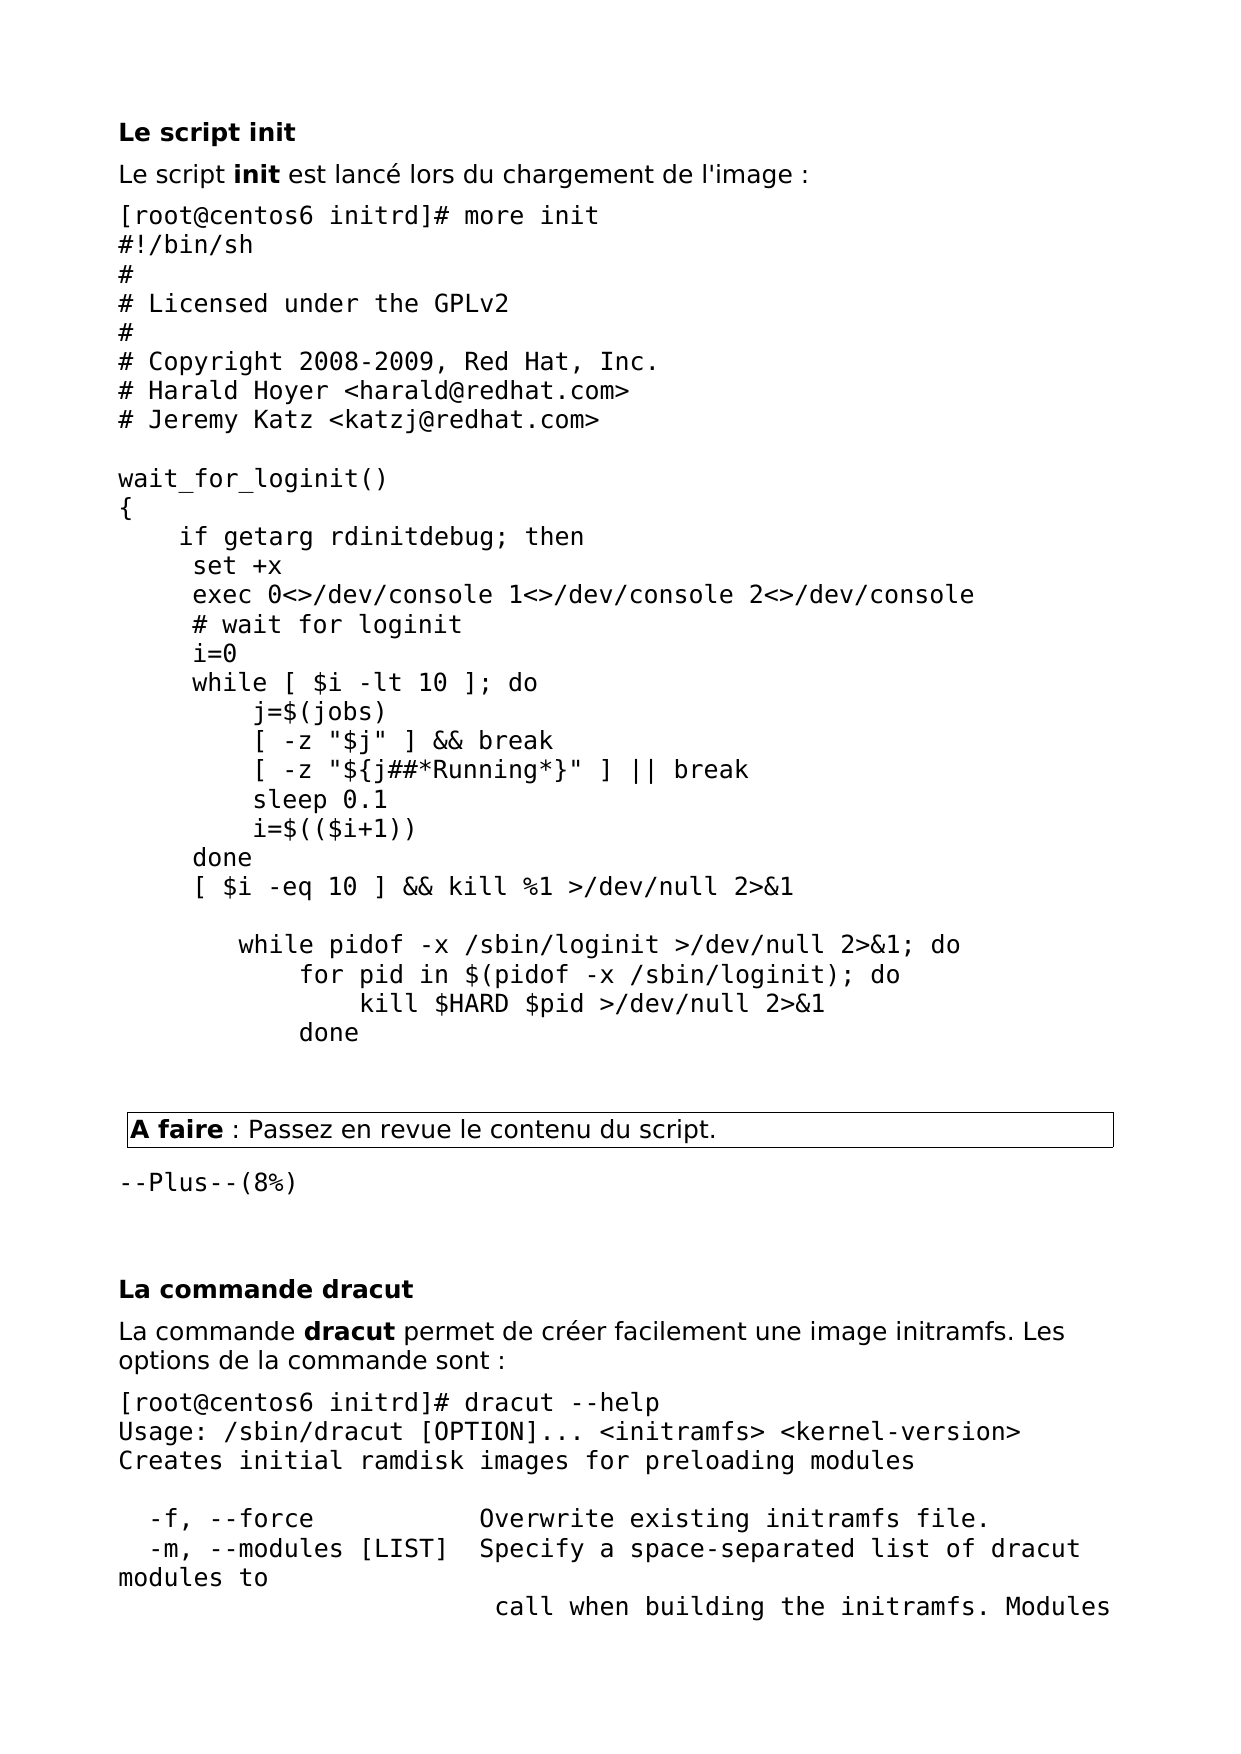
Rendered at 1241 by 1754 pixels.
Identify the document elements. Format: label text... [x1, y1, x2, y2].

table_header A faire : Passez en revue le contenu du script. [128, 1113, 1113, 1147]
subtitle La commande dracut [118, 1275, 1122, 1304]
subtitle Le script init [118, 118, 1122, 147]
text [root@centos6 initrd]# more init #!/bin/sh # # Licensed under the GPLv2 # # Copyright 2008-2009, Red Hat, Inc. # Harald Hoyer <harald@redhat.com> # Jeremy Katz <katzj@redhat.com> wait_for_loginit() { if getarg rdinitdebug; then set +x exec 0<>/dev/console 1<>/dev/console 2<>/dev/console # wait for loginit i=0 while [ $i -lt 10 ]; do j=$(jobs) [ -z "$j" ] && break [ -z "${j##*Running*}" ] || break sleep 0.1 i=$(($i+1)) done [ $i -eq 10 ] && kill %1 >/dev/null 2>&1 while pidof -x /sbin/loginit >/dev/null 2>&1; do for pid in $(pidof -x /sbin/loginit); do kill $HARD $pid >/dev/null 2>&1 done [118, 201, 1122, 1088]
text [root@centos6 initrd]# dracut --help Usage: /sbin/dracut [OPTION]... <initramfs> <kernel-version> Creates initial ramdisk images for preloading modules -f, --force Overwrite existing initramfs file. -m, --modules [LIST] Specify a space-separated list of dracut modules to call when building the initramfs. Modules [118, 1388, 1122, 1621]
text La commande dracut permet de créer facilement une image initramfs. Les options de la commande sont : [118, 1317, 1122, 1375]
text --Plus--(8%) [118, 1156, 1122, 1197]
text Le script init est lancé lors du chargement de l'image : [118, 160, 1122, 189]
